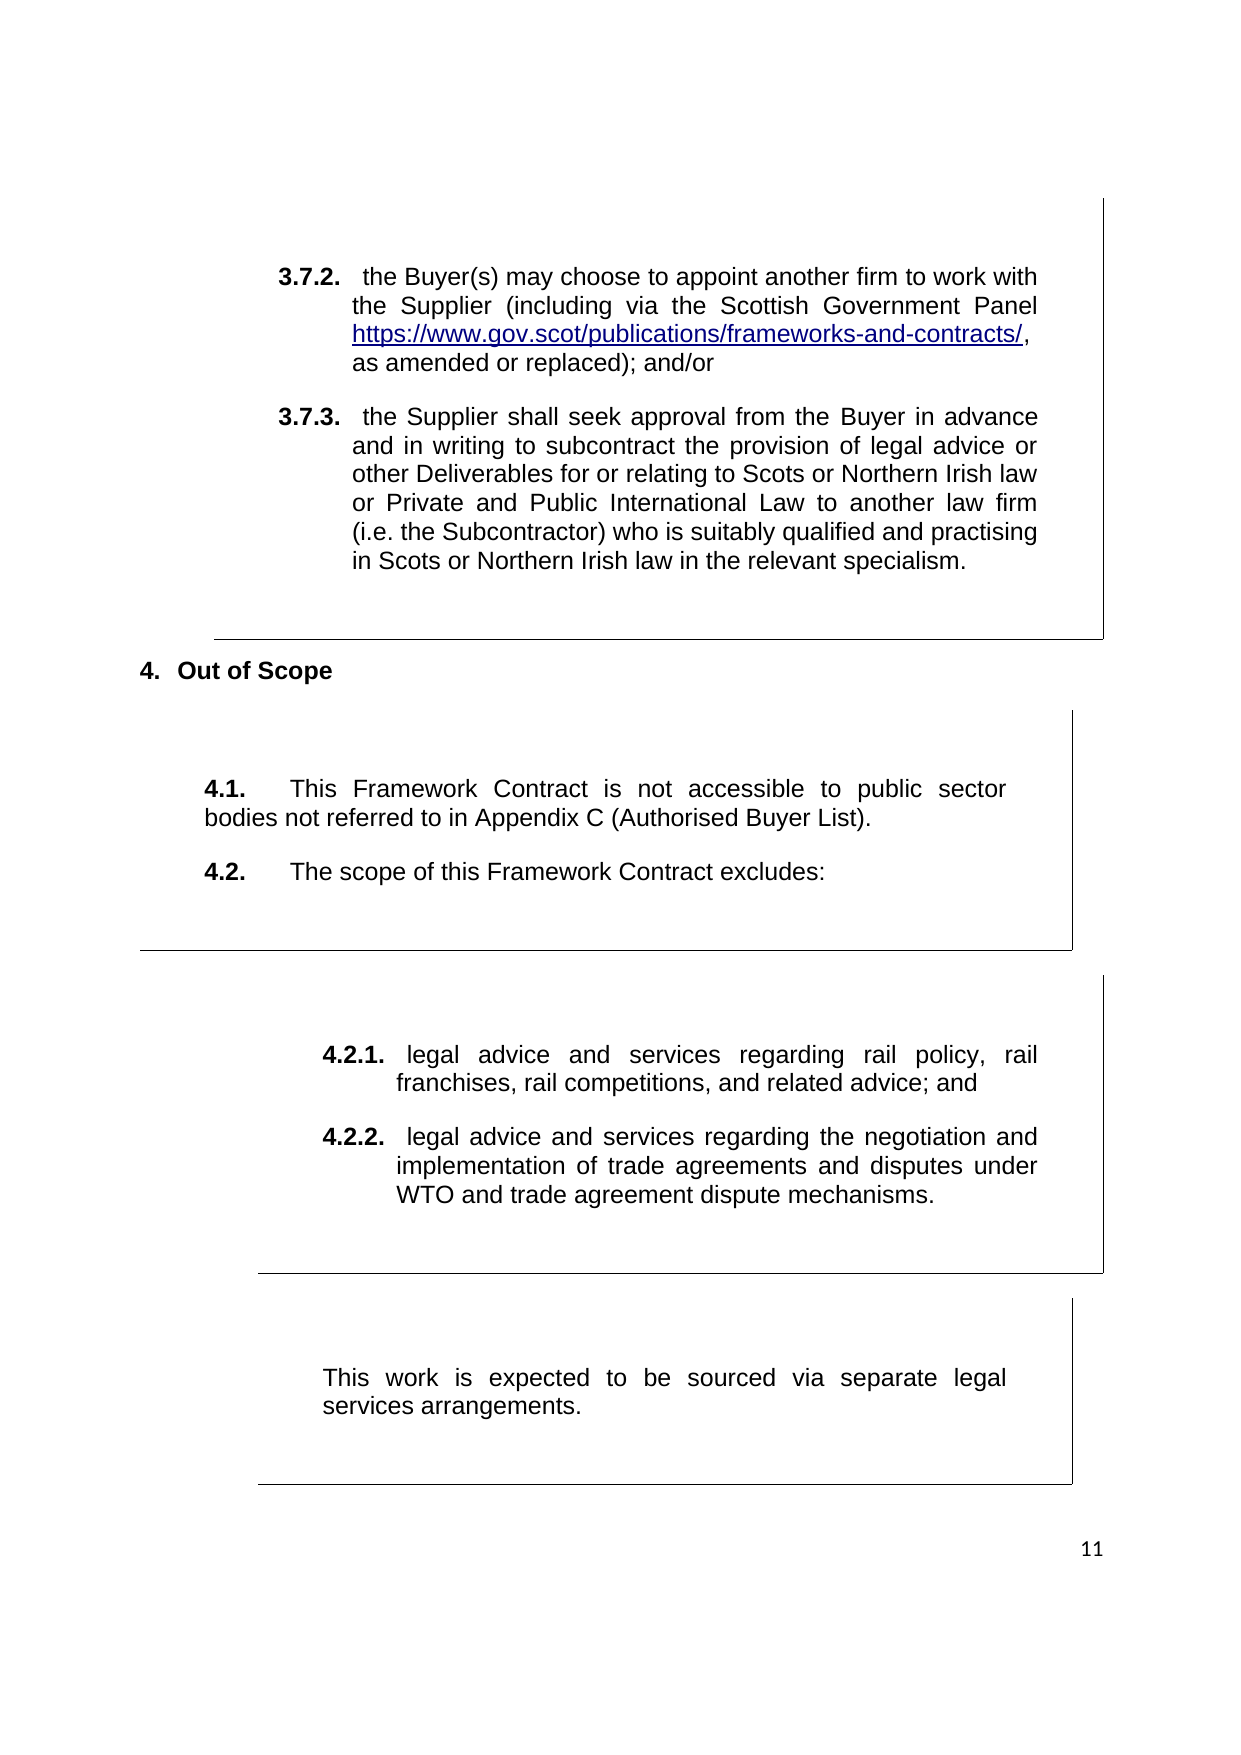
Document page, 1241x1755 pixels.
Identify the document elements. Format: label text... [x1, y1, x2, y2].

list legal advice and services regarding the negotiation and implementation of trade agreements and disputes under WTO and trade agreement dispute mechanisms. [258, 1057, 1103, 1273]
subtitle Out of Scope [139, 656, 1103, 684]
list the Supplier shall seek approval from the Buyer in advance and in writing to subcontract the provision of legal advice or other Deliverables for or relating to Scots or Northern Irish law or Private and Public International Law to another law firm (i.e. the Subcontractor) who is suitably qualified and practising in Scots or Northern Irish law in the relevant specialism. [213, 337, 1103, 639]
list the Buyer(s) may choose to appoint another firm to work with the Supplier (including via the Scottish Government Panel https://www.gov.scot/publications/frameworks-and-contracts/, as amended or replaced); and/or [213, 197, 1103, 337]
list This Framework Contract is not accessible to public sector bodies not referred to in Appendix C (Authorised Buyer List). [139, 709, 1072, 792]
list legal advice and services regarding rail policy, rail franchises, rail competitions, and related advice; and [258, 975, 1103, 1057]
list The scope of this Framework Contract excludes: [139, 792, 1072, 950]
text This work is expected to be sourced via separate legal services arrangements. [258, 1298, 1072, 1484]
